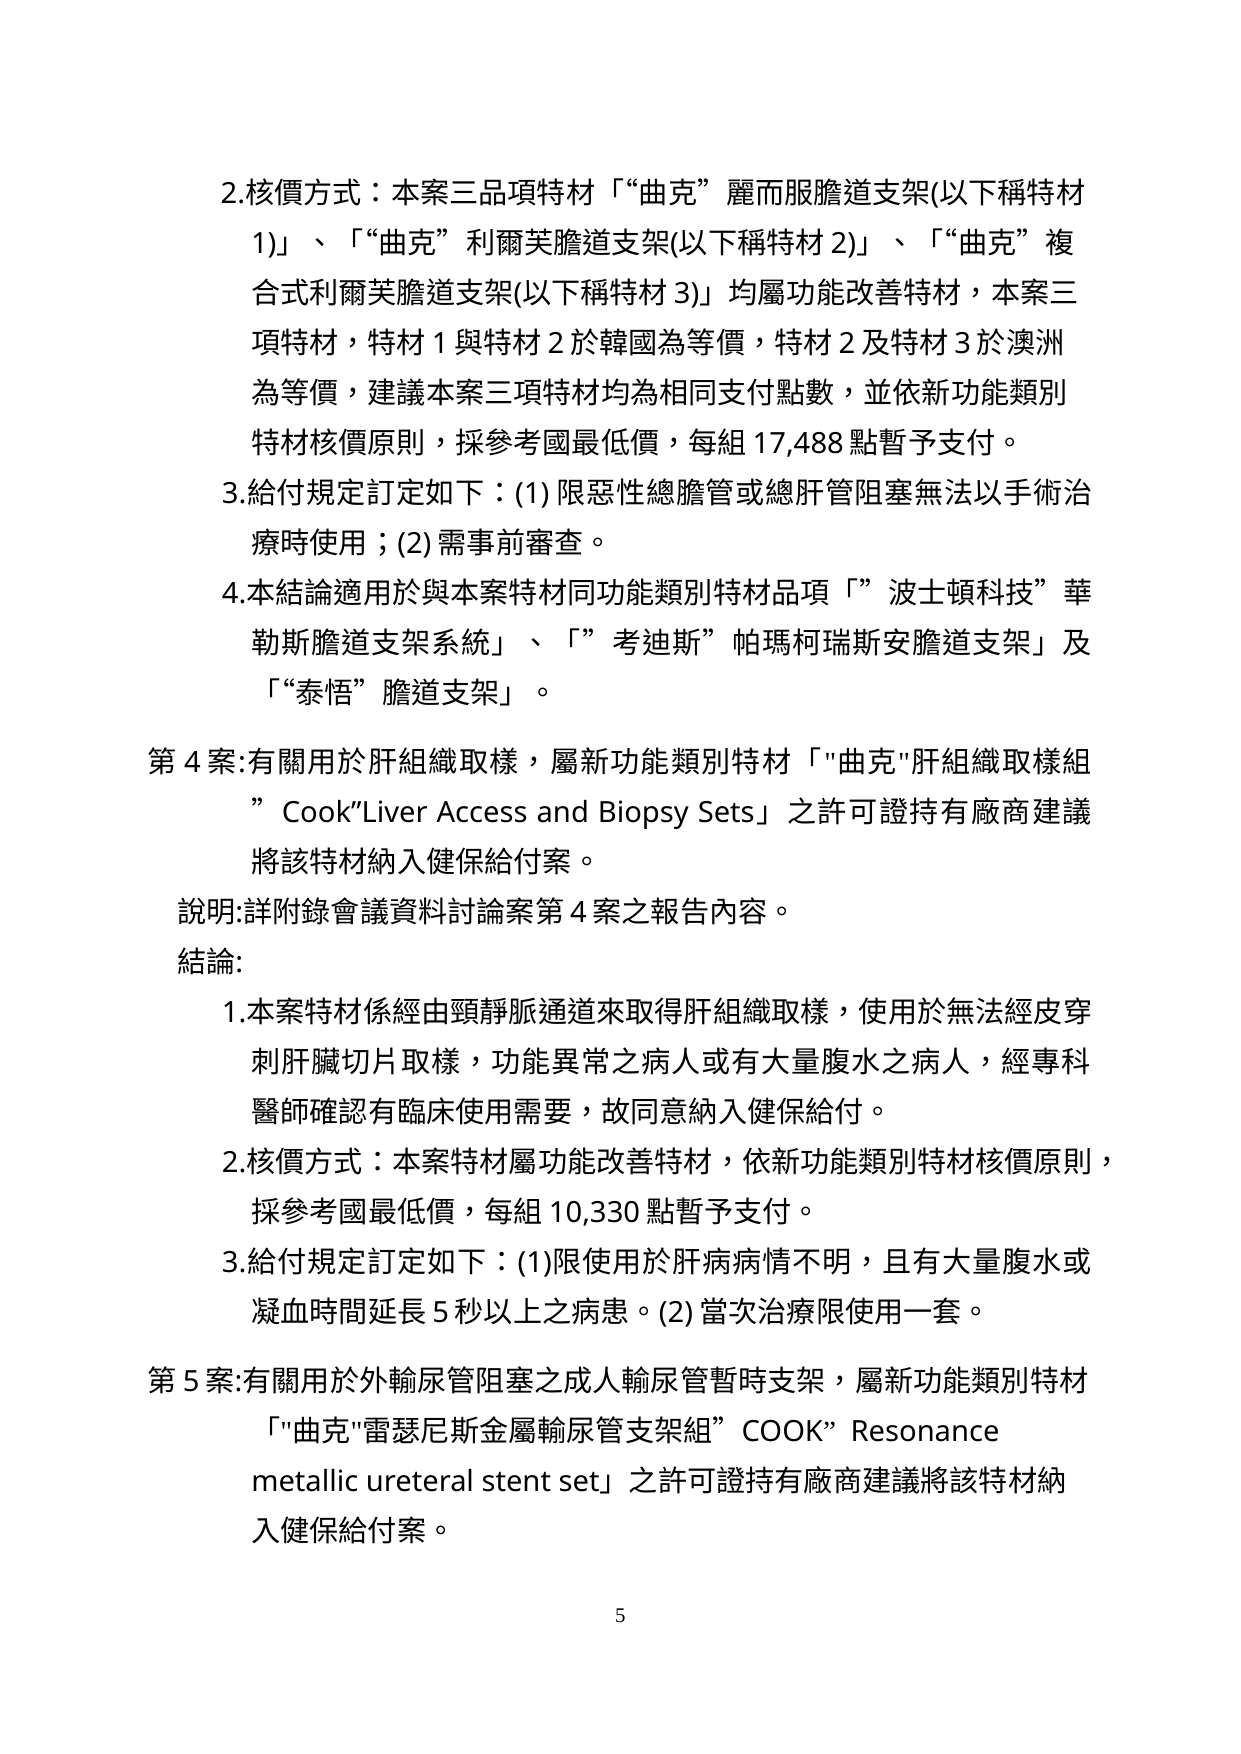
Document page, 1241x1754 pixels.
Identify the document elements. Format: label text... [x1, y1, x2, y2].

text 1.本案特材係經由頸靜脈通道來取得肝組織取樣，使用於無法經皮穿刺肝臟切片取樣，功能異常之病人或有大量腹水之病人，經專科醫師確認有臨床使用需要，故同意納入健保給付。 [222, 982, 1092, 1132]
text 3.給付規定訂定如下：(1) 限惡性總膽管或總肝管阻塞無法以手術治療時使用；(2) 需事前審查。 [222, 463, 1092, 563]
text 第4案:有關用於肝組織取樣，屬新功能類別特材「"曲克"肝組織取樣組”Cook”Liver Access and Biopsy Sets」之許可證持有廠商建議將該特材納入健保給付案。 [148, 732, 1092, 882]
text 第5案:有關用於外輸尿管阻塞之成人輸尿管暫時支架，屬新功能類別特材「"曲克"雷瑟尼斯金屬輸尿管支架組”COOK” Resonance metallic ureteral stent set」之許可證持有廠商建議將該特材納入健保給付案。 [148, 1351, 1092, 1551]
text 2.核價方式：本案特材屬功能改善特材，依新功能類別特材核價原則，採參考國最低價，每組10,330點暫予支付。 [222, 1132, 1092, 1232]
text 結論: [148, 932, 1092, 982]
text 3.給付規定訂定如下：(1)限使用於肝病病情不明，且有大量腹水或凝血時間延長5秒以上之病患。(2) 當次治療限使用一套。 [222, 1232, 1092, 1332]
text 2.核價方式：本案三品項特材「“曲克”麗而服膽道支架(以下稱特材1)」、「“曲克”利爾芙膽道支架(以下稱特材2)」、「“曲克”複合式利爾芙膽道支架(以下稱特材3)」均屬功能改善特材，本案三項特材，特材1與特材2於韓國為等價，特材2及特材3於澳洲為等價，建議本案三項特材均為相同支付點數，並依新功能類別特材核價原則，採參考國最低價，每組17,488點暫予支付。 [220, 163, 1092, 463]
text 說明:詳附錄會議資料討論案第4案之報告內容。 [148, 882, 1092, 932]
text 4.本結論適用於與本案特材同功能類別特材品項「”波士頓科技”華勒斯膽道支架系統」、「”考迪斯”帕瑪柯瑞斯安膽道支架」及「“泰悟”膽道支架」。 [222, 563, 1092, 713]
